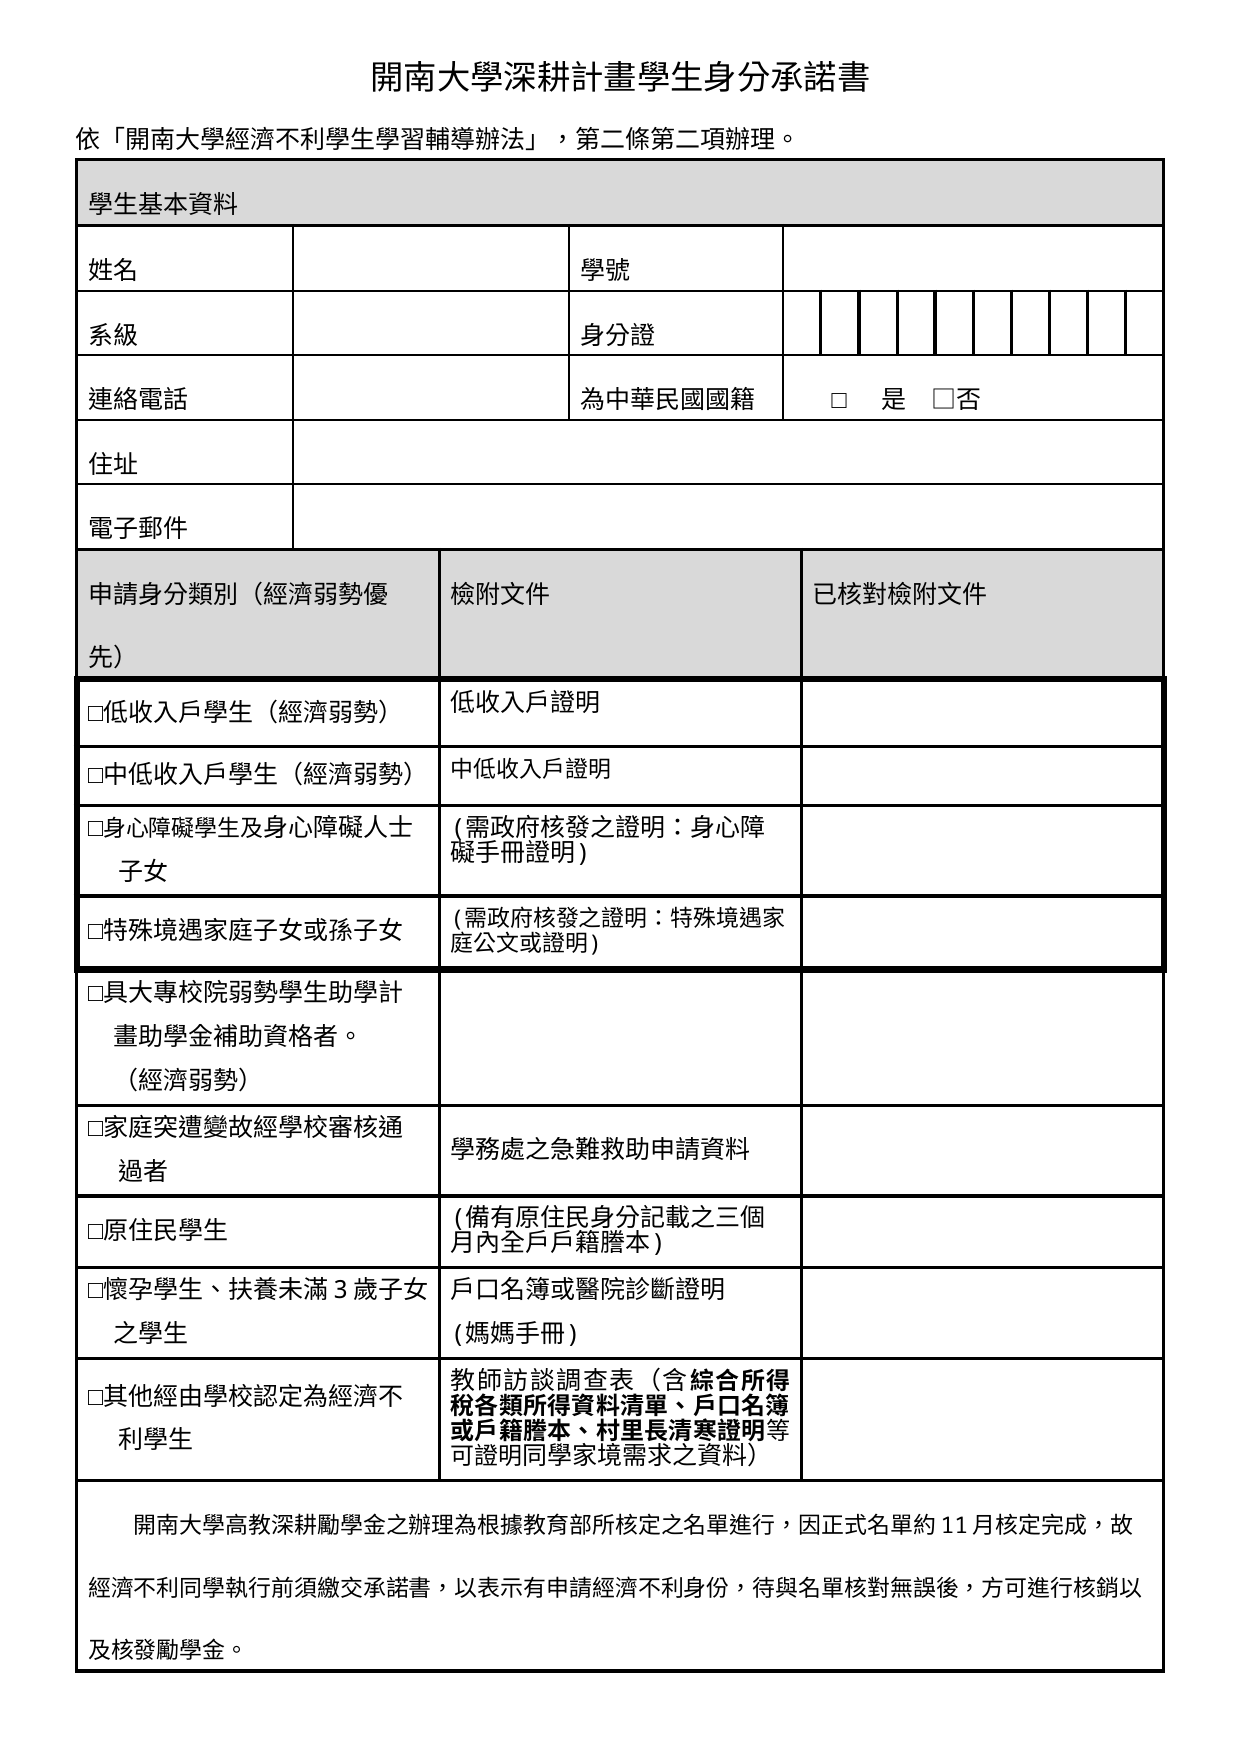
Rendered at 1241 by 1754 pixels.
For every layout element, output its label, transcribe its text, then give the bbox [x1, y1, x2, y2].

table_cell [784, 292, 819, 354]
table_cell 學號 [570, 227, 782, 289]
table_cell [1089, 292, 1124, 354]
table_cell [803, 898, 1161, 966]
table_cell [803, 1269, 1162, 1357]
table_header 學生基本資料 [78, 161, 1162, 224]
text 開南大學深耕計畫學生身分承諾書 [75, 33, 1165, 96]
table_cell [803, 748, 1161, 804]
table_cell [1127, 292, 1162, 354]
table_cell 為中華民國國籍 [570, 356, 782, 419]
table_cell (備有原住民身分記載之三個月內全戶戶籍謄本) [441, 1198, 800, 1266]
table_cell 申請身分類別（經濟弱勢優先） [78, 551, 438, 676]
table_cell 身分證 [570, 292, 782, 354]
table_cell [803, 1107, 1162, 1194]
table_cell 開南大學高教深耕勵學金之辦理為根據教育部所核定之名單進行，因正式名單約11月核定完成，故經濟不利同學執行前須繳交承諾書，以表示有申請經濟不利身份，待與名單核對無誤後，方可進行核銷以及核發勵學金。 [78, 1482, 1162, 1669]
table_cell [294, 485, 1162, 548]
table_cell 住址 [78, 421, 292, 483]
table_cell 電子郵件 [78, 485, 292, 548]
table_cell □家庭突遭變故經學校審核通 過者 [78, 1107, 438, 1194]
table_cell [899, 292, 933, 354]
table_cell 教師訪談調查表（含綜合所得稅各類所得資料清單、戶口名簿或戶籍謄本、村里長清寒證明等可證明同學家境需求之資料） [441, 1360, 800, 1479]
table_cell 連絡電話 [78, 356, 292, 419]
table_cell 中低收入戶證明 [441, 748, 800, 804]
table_cell 戶口名簿或醫院診斷證明 (媽媽手冊) [441, 1269, 800, 1357]
table_cell □具大專校院弱勢學生助學計 畫助學金補助資格者。 （經濟弱勢） [78, 973, 438, 1104]
table_cell (需政府核發之證明：特殊境遇家庭公文或證明) [441, 898, 800, 966]
table_cell [294, 421, 1162, 483]
table_cell [975, 292, 1010, 354]
table_cell 系級 [78, 292, 292, 354]
text 依「開南大學經濟不利學生學習輔導辦法」，第二條第二項辦理。 [75, 96, 1165, 158]
table_cell □中低收入戶學生（經濟弱勢） [80, 748, 438, 804]
table_cell [937, 292, 972, 354]
table_cell [441, 973, 800, 1104]
table_cell □低收入戶學生（經濟弱勢） [80, 682, 438, 745]
table_cell 是 □否 [784, 356, 1162, 419]
table_cell □身心障礙學生及身心障礙人士 子女 [80, 807, 438, 894]
table_cell 姓名 [78, 227, 292, 289]
table_cell [803, 682, 1161, 745]
table_cell □懷孕學生、扶養未滿3歲子女 之學生 [78, 1269, 438, 1357]
table_cell □原住民學生 [78, 1198, 438, 1266]
table_cell [861, 292, 896, 354]
table_cell [294, 356, 568, 419]
table_cell (需政府核發之證明：身心障礙手冊證明) [441, 807, 800, 894]
table_cell 檢附文件 [441, 551, 800, 676]
table_cell [803, 807, 1161, 894]
table_cell 已核對檢附文件 [803, 551, 1162, 676]
table_cell □特殊境遇家庭子女或孫子女 [80, 898, 438, 966]
table_cell [1051, 292, 1086, 354]
table_cell [803, 1360, 1162, 1479]
table_cell [803, 1198, 1162, 1266]
table_cell □其他經由學校認定為經濟不 利學生 [78, 1360, 438, 1479]
table_cell [784, 227, 1162, 289]
table_cell [294, 227, 568, 289]
table_cell [803, 973, 1162, 1104]
table_cell [294, 292, 568, 354]
table_cell [1013, 292, 1048, 354]
table_cell 學務處之急難救助申請資料 [441, 1107, 800, 1194]
table_cell 低收入戶證明 [441, 682, 800, 745]
table_cell [822, 292, 857, 354]
